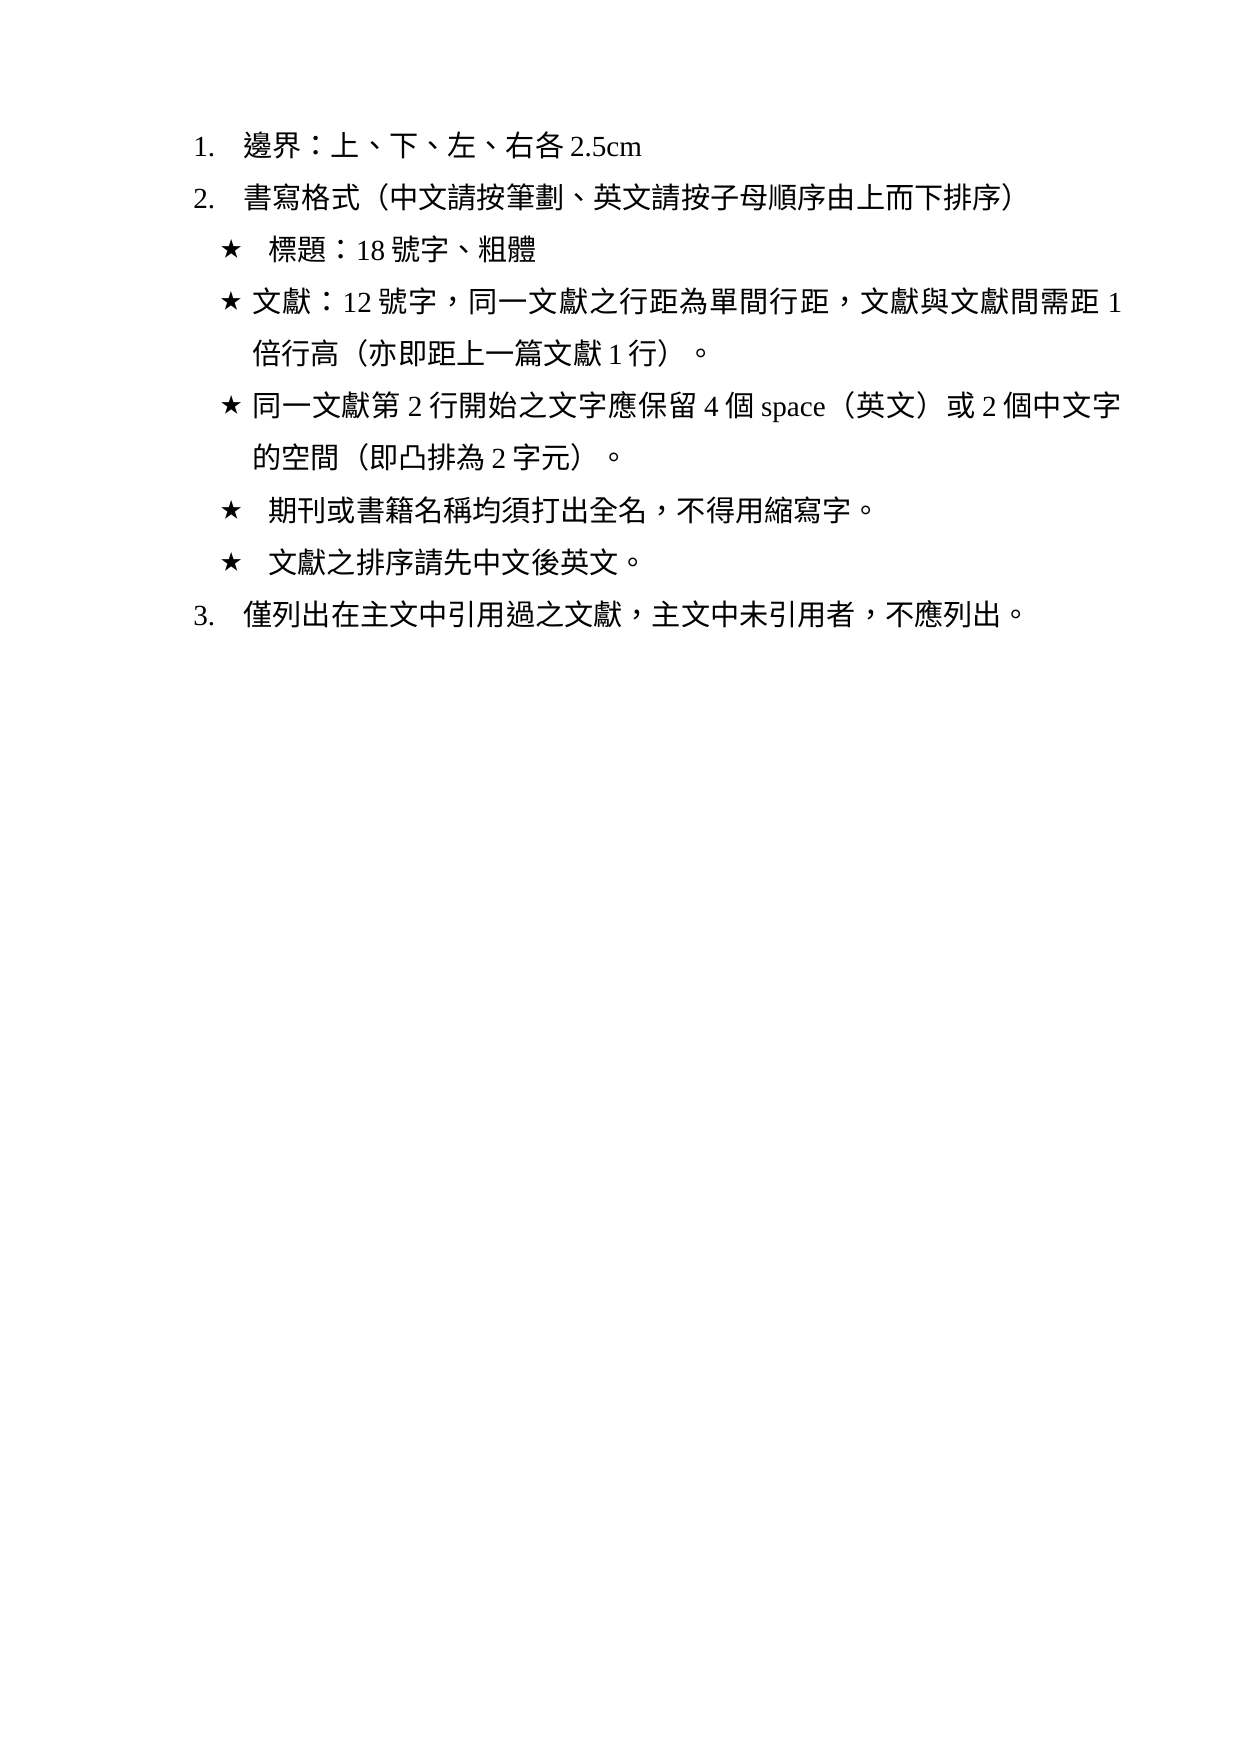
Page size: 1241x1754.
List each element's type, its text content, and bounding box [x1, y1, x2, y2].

list 文獻：12號字，同一文獻之行距為單間行距，文獻與文獻間需距1倍行高（亦即距上一篇文獻1行）。 [218, 271, 1122, 375]
list 文獻之排序請先中文後英文。 [218, 531, 1122, 583]
list 邊界：上、下、左、右各2.5cm [193, 115, 1122, 167]
list 同一文獻第2行開始之文字應保留4個space（英文）或2個中文字的空間（即凸排為2字元）。 [218, 375, 1122, 479]
list 僅列出在主文中引用過之文獻，主文中未引用者，不應列出。 [193, 583, 1122, 636]
list 期刊或書籍名稱均須打出全名，不得用縮寫字。 [218, 479, 1122, 531]
list 書寫格式（中文請按筆劃、英文請按子母順序由上而下排序） [193, 167, 1122, 219]
list 標題：18號字、粗體 [218, 219, 1122, 271]
